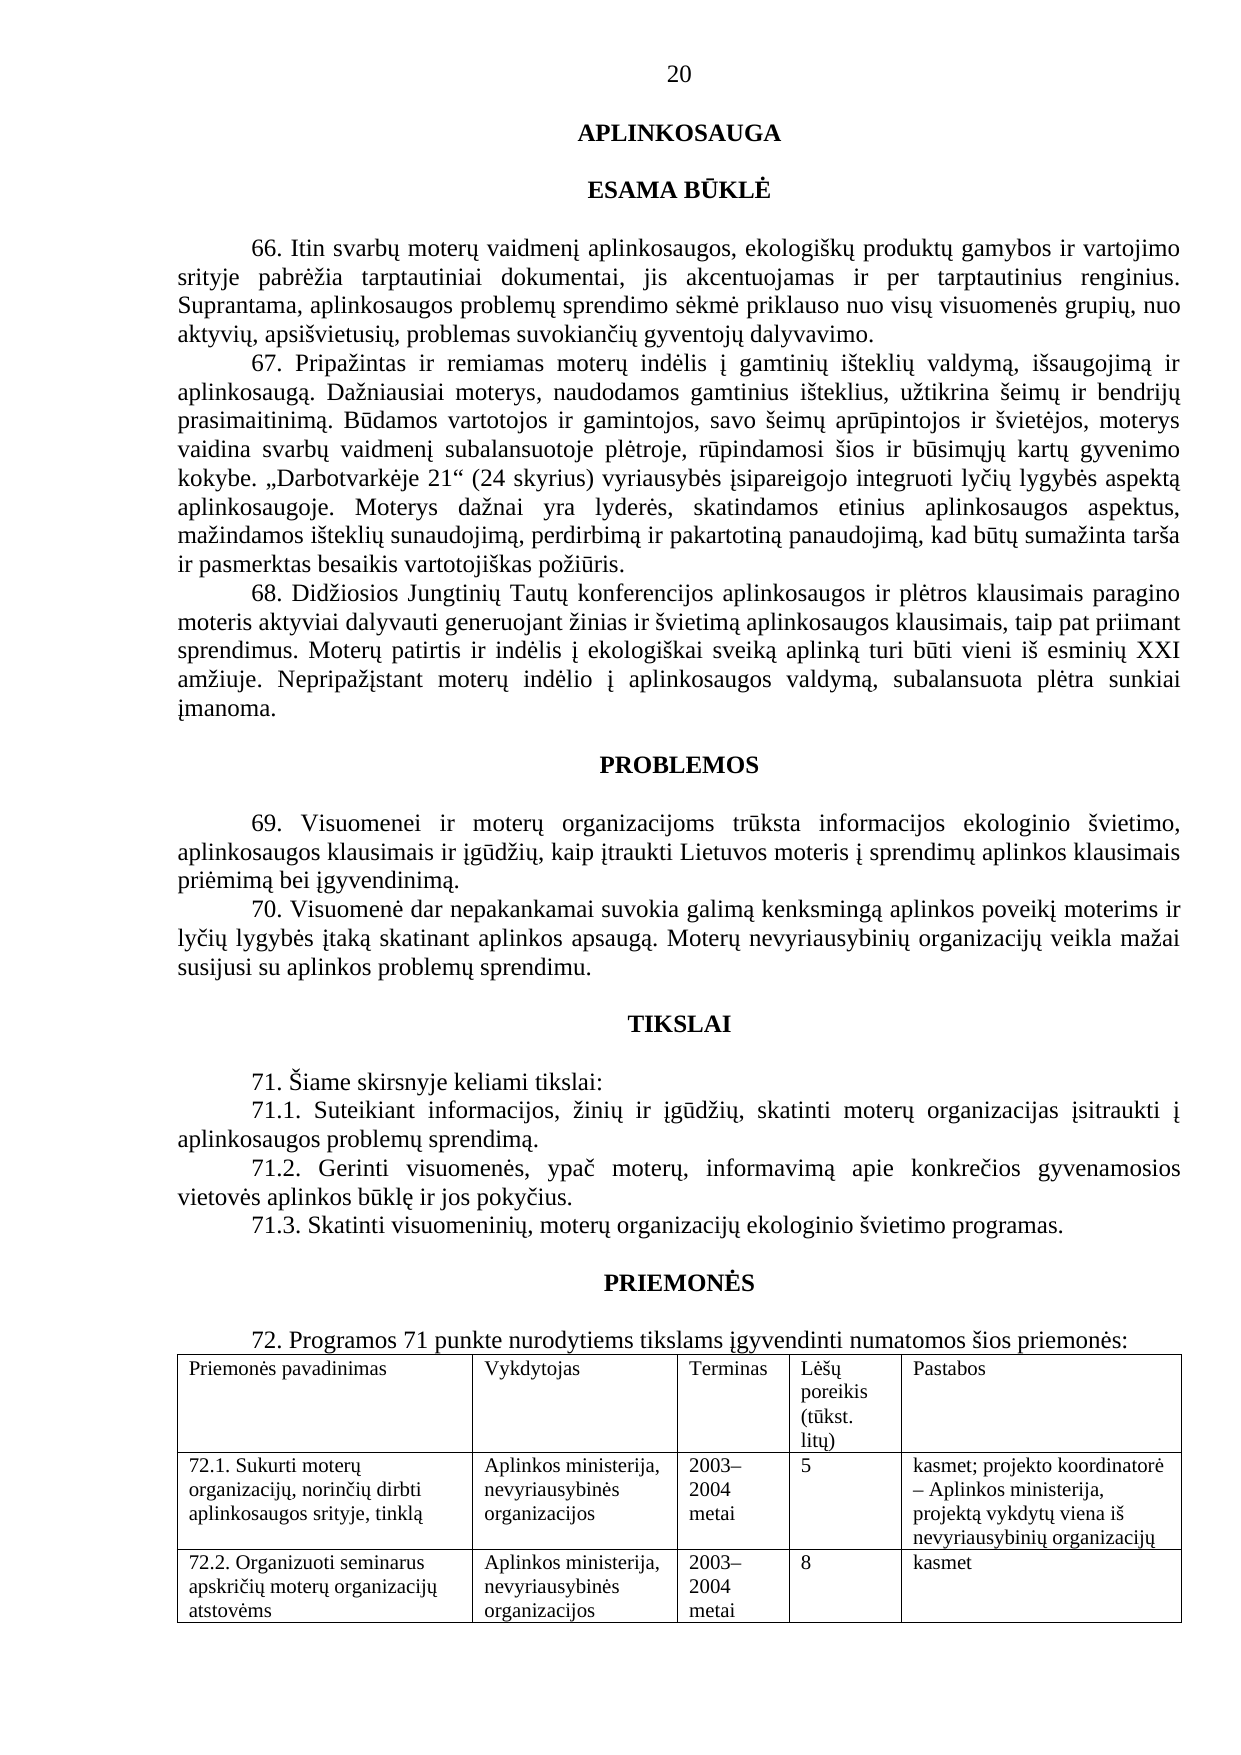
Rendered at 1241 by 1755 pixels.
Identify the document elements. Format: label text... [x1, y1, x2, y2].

text PRIEMONĖS [177, 1268, 1181, 1297]
table_header Terminas [678, 1355, 789, 1452]
text ESAMA BŪKLĖ [177, 176, 1181, 204]
table_cell 72.1. Sukurti moterų organizacijų, norinčių dirbti aplinkosaugos srityje, tinklą [178, 1453, 472, 1549]
text 71.3. Skatinti visuomeninių, moterų organizacijų ekologinio švietimo programas. [177, 1211, 1181, 1239]
text 67. Pripažintas ir remiamas moterų indėlis į gamtinių išteklių valdymą, išsaugojimą ir aplinkosaugą. Dažniausiai moterys, naudodamos gamtinius išteklius, užtikrina šeimų ir bendrijų prasimaitinimą. Būdamos vartotojos ir gamintojos, savo šeimų aprūpintojos ir švietėjos, moterys vaidina svarbų vaidmenį subalansuotoje plėtroje, rūpindamosi šios ir būsimųjų kartų gyvenimo kokybe. „Darbotvarkėje 21“ (24 skyrius) vyriausybės įsipareigojo integruoti lyčių lygybės aspektą aplinkosaugoje. Moterys dažnai yra lyderės, skatindamos etinius aplinkosaugos aspektus, mažindamos išteklių sunaudojimą, perdirbimą ir pakartotiną panaudojimą, kad būtų sumažinta tarša ir pasmerktas besaikis vartotojiškas požiūris. [177, 348, 1181, 578]
table_cell 72.2. Organizuoti seminarus apskričių moterų organizacijų atstovėms [178, 1550, 472, 1622]
table_header Pastabos [902, 1355, 1181, 1452]
text PROBLEMOS [177, 751, 1181, 779]
table_header Lėšų poreikis (tūkst. litų) [790, 1355, 901, 1452]
table_cell Aplinkos ministerija, nevyriausybinės organizacijos [473, 1453, 677, 1549]
table_cell 5 [790, 1453, 901, 1549]
text TIKSLAI [177, 1009, 1181, 1038]
table_cell 2003–2004 metai [678, 1453, 789, 1549]
table_cell 2003–2004 metai [678, 1550, 789, 1622]
text 71.2. Gerinti visuomenės, ypač moterų, informavimą apie konkrečios gyvenamosios vietovės aplinkos būklę ir jos pokyčius. [177, 1153, 1181, 1211]
text 66. Itin svarbų moterų vaidmenį aplinkosaugos, ekologiškų produktų gamybos ir vartojimo srityje pabrėžia tarptautiniai dokumentai, jis akcentuojamas ir per tarptautinius renginius. Suprantama, aplinkosaugos problemų sprendimo sėkmė priklauso nuo visų visuomenės grupių, nuo aktyvių, apsišvietusių, problemas suvokiančių gyventojų dalyvavimo. [177, 233, 1181, 348]
text 69. Visuomenei ir moterų organizacijoms trūksta informacijos ekologinio švietimo, aplinkosaugos klausimais ir įgūdžių, kaip įtraukti Lietuvos moteris į sprendimų aplinkos klausimais priėmimą bei įgyvendinimą. [177, 808, 1181, 894]
text 72. Programos 71 punkte nurodytiems tikslams įgyvendinti numatomos šios priemonės: [177, 1326, 1181, 1354]
table_cell kasmet; projekto koordinatorė – Aplinkos ministerija, projektą vykdytų viena iš nevyriausybinių organizacijų [902, 1453, 1181, 1549]
text 71. Šiame skirsnyje keliami tikslai: [177, 1067, 1181, 1096]
text 71.1. Suteikiant informacijos, žinių ir įgūdžių, skatinti moterų organizacijas įsitraukti į aplinkosaugos problemų sprendimą. [177, 1096, 1181, 1153]
table_cell 8 [790, 1550, 901, 1622]
table_cell Aplinkos ministerija, nevyriausybinės organizacijos [473, 1550, 677, 1622]
table_header Priemonės pavadinimas [178, 1355, 472, 1452]
text 68. Didžiosios Jungtinių Tautų konferencijos aplinkosaugos ir plėtros klausimais paragino moteris aktyviai dalyvauti generuojant žinias ir švietimą aplinkosaugos klausimais, taip pat priimant sprendimus. Moterų patirtis ir indėlis į ekologiškai sveiką aplinką turi būti vieni iš esminių XXI amžiuje. Nepripažįstant moterų indėlio į aplinkosaugos valdymą, subalansuota plėtra sunkiai įmanoma. [177, 578, 1181, 722]
table_cell kasmet [902, 1550, 1181, 1622]
table_header Vykdytojas [473, 1355, 677, 1452]
text 70. Visuomenė dar nepakankamai suvokia galimą kenksmingą aplinkos poveikį moterims ir lyčių lygybės įtaką skatinant aplinkos apsaugą. Moterų nevyriausybinių organizacijų veikla mažai susijusi su aplinkos problemų sprendimu. [177, 894, 1181, 981]
text APLINKOSAUGA [177, 118, 1181, 147]
